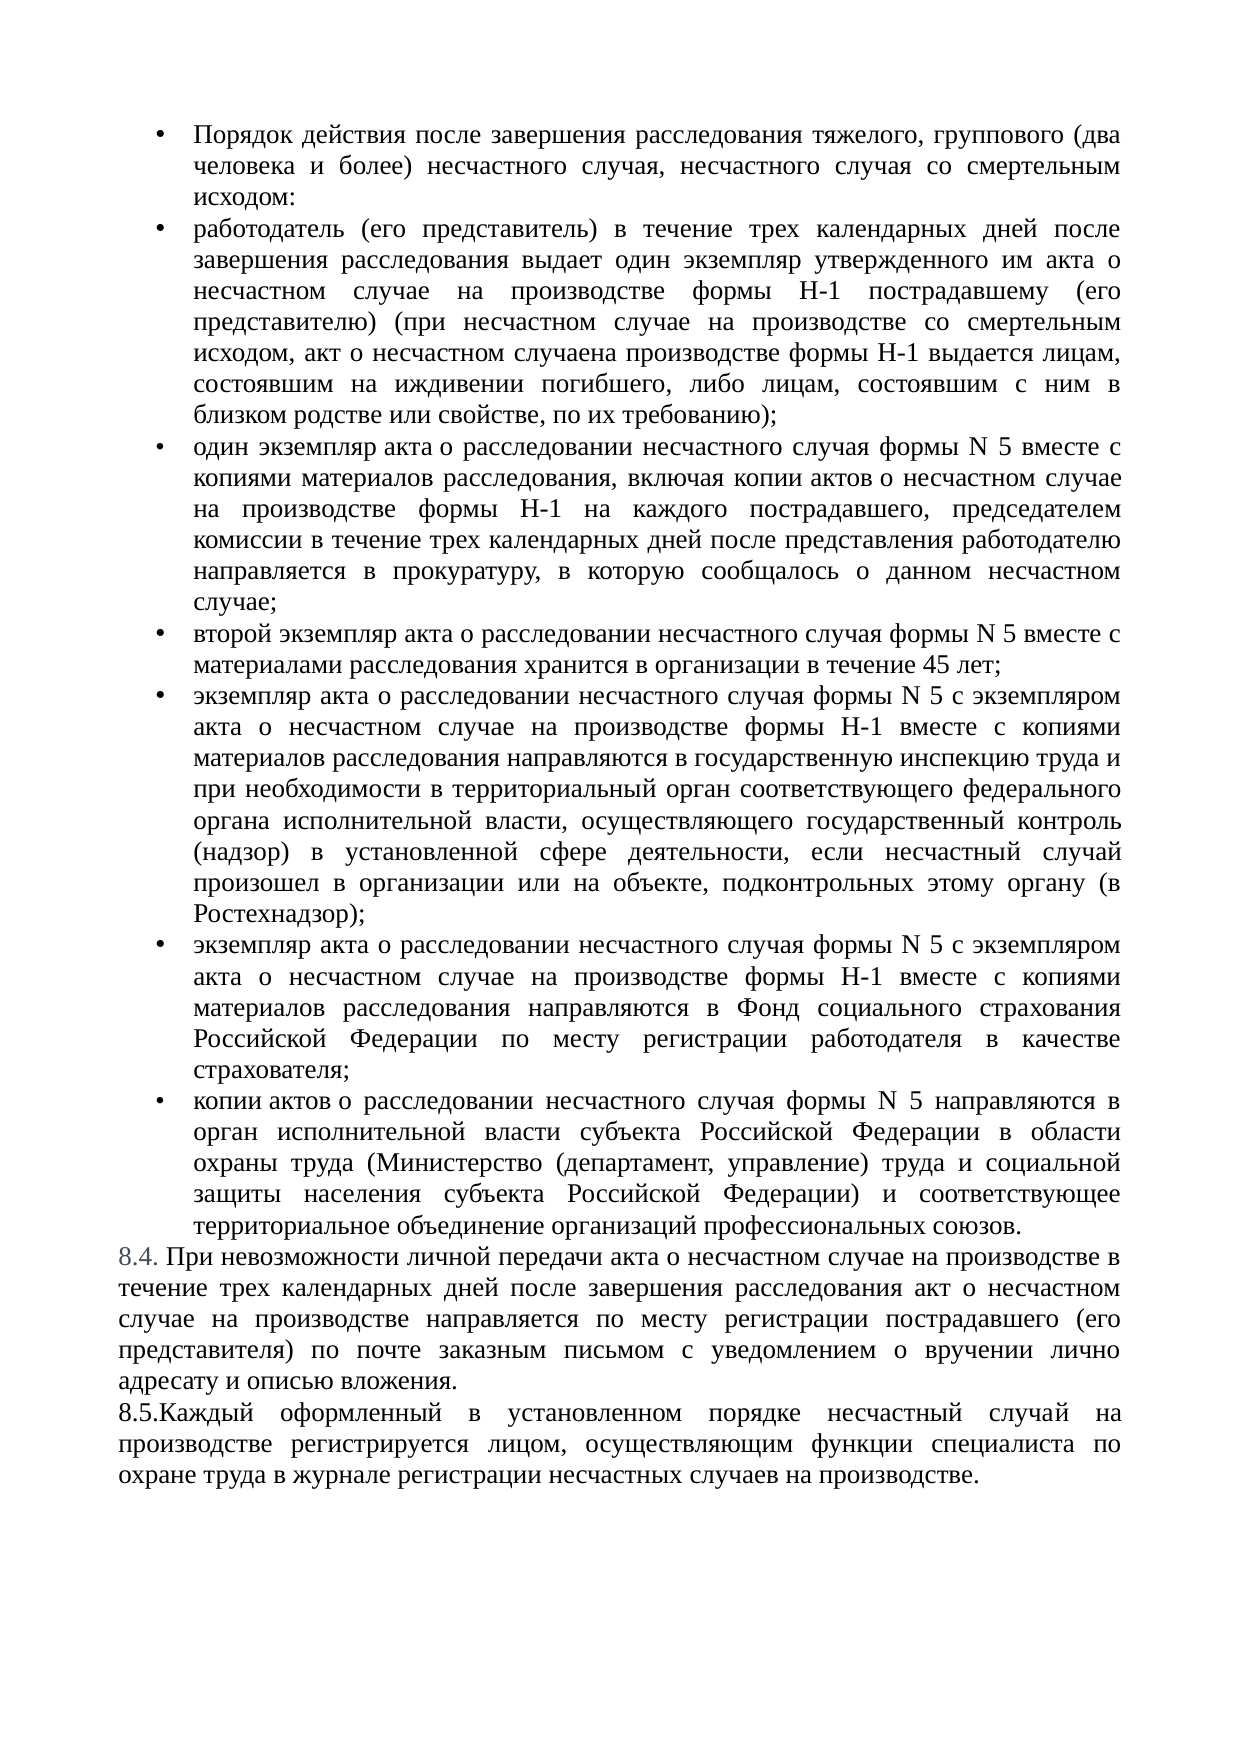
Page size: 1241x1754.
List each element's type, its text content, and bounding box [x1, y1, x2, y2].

text 8.5.Каждый оформленный в установленном порядке несчастный случай на производстве регистрируется лицом, осуществляющим функции специалиста по охране труда в журнале регистрации несчастных случаев на производстве. [118, 1396, 1122, 1489]
list экземпляр акта о расследовании несчастного случая формы N 5 с экземпляром акта о несчастном случае на производстве формы Н-1 вместе с копиями материалов расследования направляются в государственную инспекцию труда и при необходимости в территориальный орган соответствующего федерального органа исполнительной власти, осуществляющего государственный контроль (надзор) в установленной сфере деятельности, если несчастный случай произошел в организации или на объекте, подконтрольных этому органу (в Ростехнадзор); [156, 679, 1122, 928]
list работодатель (его представитель) в течение трех календарных дней после завершения расследования выдает один экземпляр утвержденного им акта о несчастном случае на производстве формы Н-1 пострадавшему (его представителю) (при несчастном случае на производстве со смертельным исходом, акт о несчастном случаена производстве формы Н-1 выдается лицам, состоявшим на иждивении погибшего, либо лицам, состоявшим с ним в близком родстве или свойстве, по их требованию); [156, 212, 1122, 430]
list один экземпляр акта о расследовании несчастного случая формы N 5 вместе с копиями материалов расследования, включая копии актов о несчастном случае на производстве формы Н-1 на каждого пострадавшего, председателем комиссии в течение трех календарных дней после представления работодателю направляется в прокуратуру, в которую сообщалось о данном несчастном случае; [156, 430, 1122, 617]
list копии актов о расследовании несчастного случая формы N 5 направляются в орган исполнительной власти субъекта Российской Федерации в области охраны труда (Министерство (департамент, управление) труда и социальной защиты населения субъекта Российской Федерации) и соответствующее территориальное объединение организаций профессиональных союзов. [156, 1084, 1122, 1240]
text 8.4. При невозможности личной передачи акта о несчастном случае на производстве в течение трех календарных дней после завершения расследования акт о несчастном случае на производстве направляется по месту регистрации пострадавшего (его представителя) по почте заказным письмом с уведомлением о вручении лично адресату и описью вложения. [118, 1240, 1122, 1396]
list экземпляр акта о расследовании несчастного случая формы N 5 с экземпляром акта о несчастном случае на производстве формы Н-1 вместе с копиями материалов расследования направляются в Фонд социального страхования Российской Федерации по месту регистрации работодателя в качестве страхователя; [156, 928, 1122, 1084]
list Порядок действия после завершения расследования тяжелого, группового (два человека и более) несчастного случая, несчастного случая со смертельным исходом: [156, 118, 1122, 212]
list второй экземпляр акта о расследовании несчастного случая формы N 5 вместе с материалами расследования хранится в организации в течение 45 лет; [156, 617, 1122, 679]
